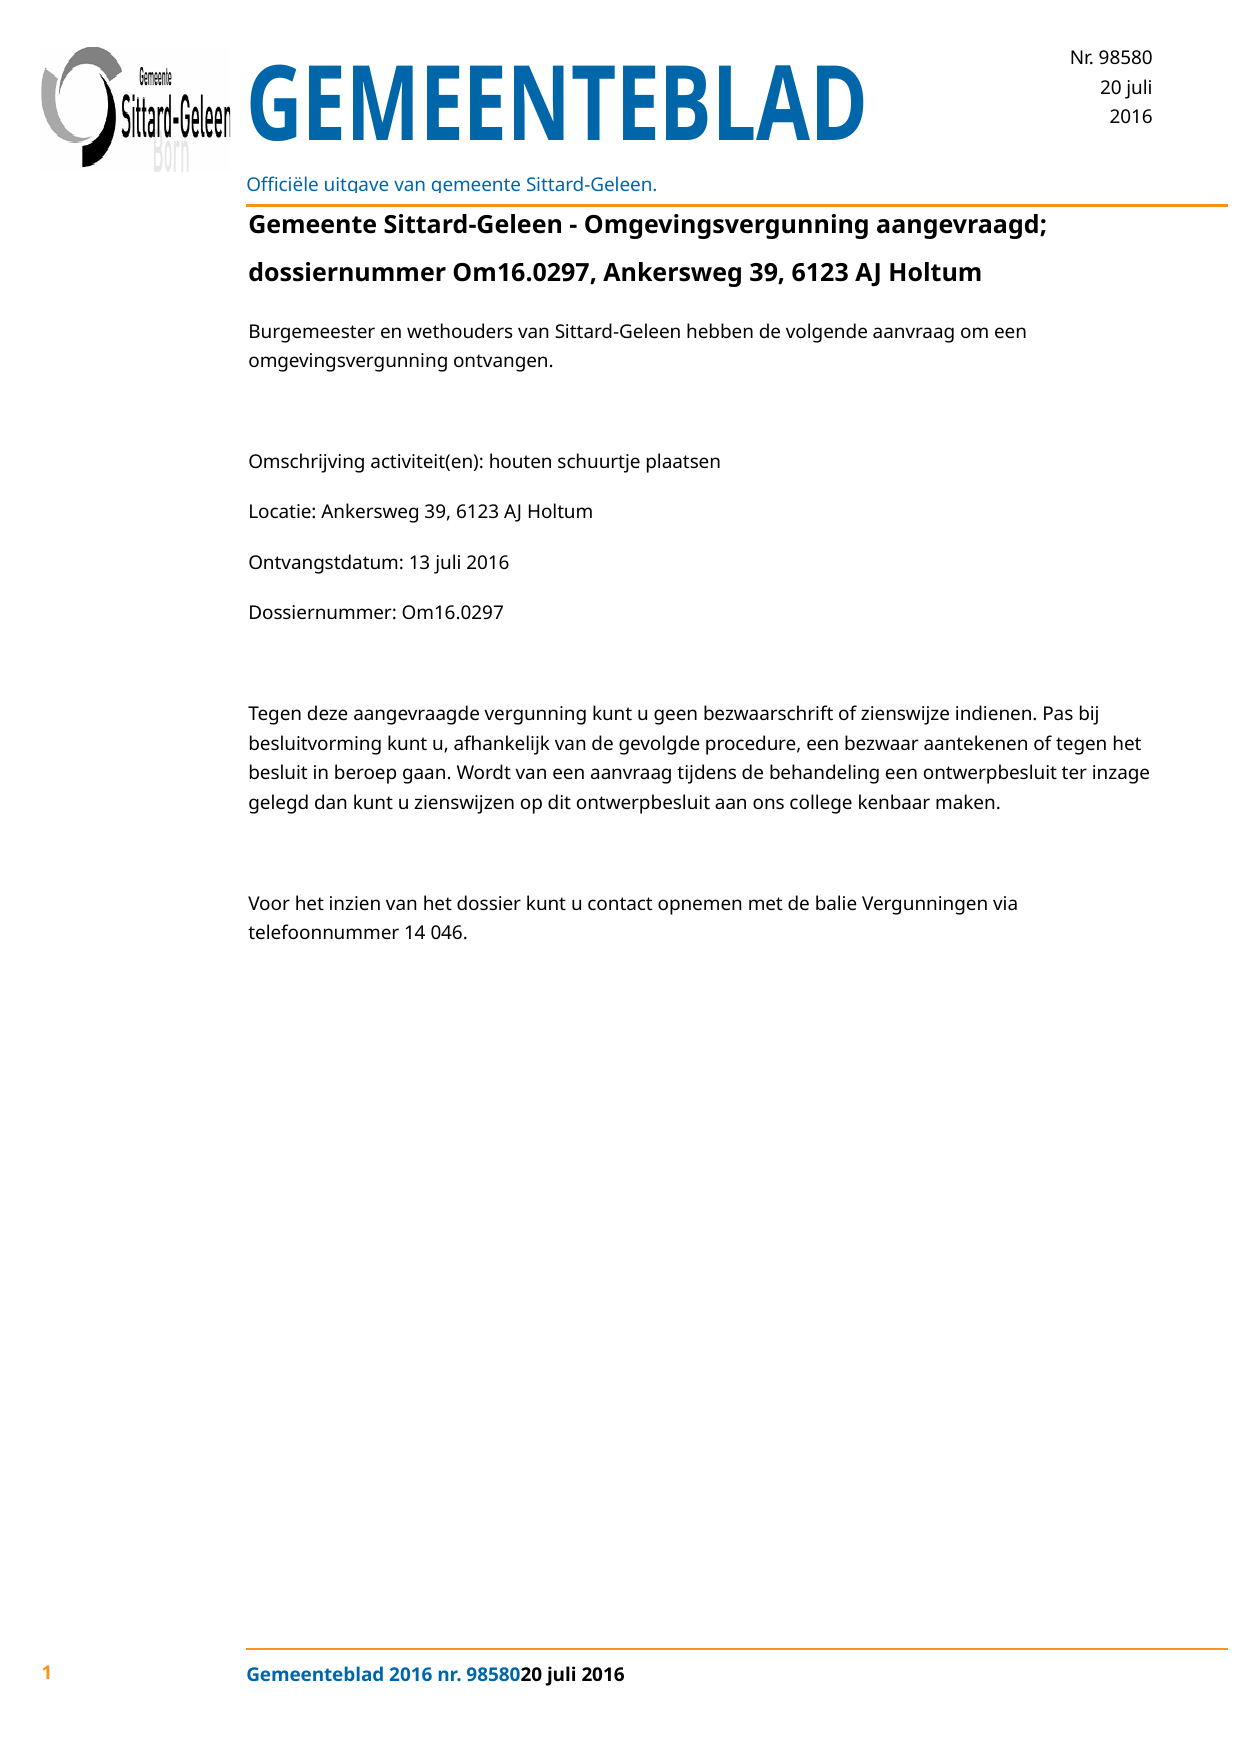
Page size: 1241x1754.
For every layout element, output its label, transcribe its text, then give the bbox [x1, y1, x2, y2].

text Gemeente Sittard-Geleen - Omgevingsvergunning aangevraagd; dossiernummer Om16.0297, Ankersweg 39, 6123 AJ Holtum [248, 207, 1152, 288]
text Ontvangstdatum: 13 juli 2016 [248, 549, 1152, 575]
picture [41, 47, 231, 172]
text Burgemeester en wethouders van Sittard-Geleen hebben de volgende aanvraag om een omgevingsvergunning ontvangen. [248, 318, 1152, 373]
text Voor het inzien van het dossier kunt u contact opnemen met de balie Vergunningen via telefoonnummer 14 046. [248, 890, 1152, 945]
text Dossiernummer: Om16.0297 [248, 599, 1152, 625]
text Omschrijving activiteit(en): houten schuurtje plaatsen [248, 448, 1152, 474]
text Locatie: Ankersweg 39, 6123 AJ Holtum [248, 499, 1152, 524]
text Tegen deze aangevraagde vergunning kunt u geen bezwaarschrift of zienswijze indienen. Pas bij besluitvorming kunt u, afhankelijk van de gevolgde procedure, een bezwaar aantekenen of tegen het besluit in beroep gaan. Wordt van een aanvraag tijdens de behandeling een ontwerpbesluit ter inzage gelegd dan kunt u zienswijzen op dit ontwerpbesluit aan ons college kenbaar maken. [248, 700, 1152, 815]
